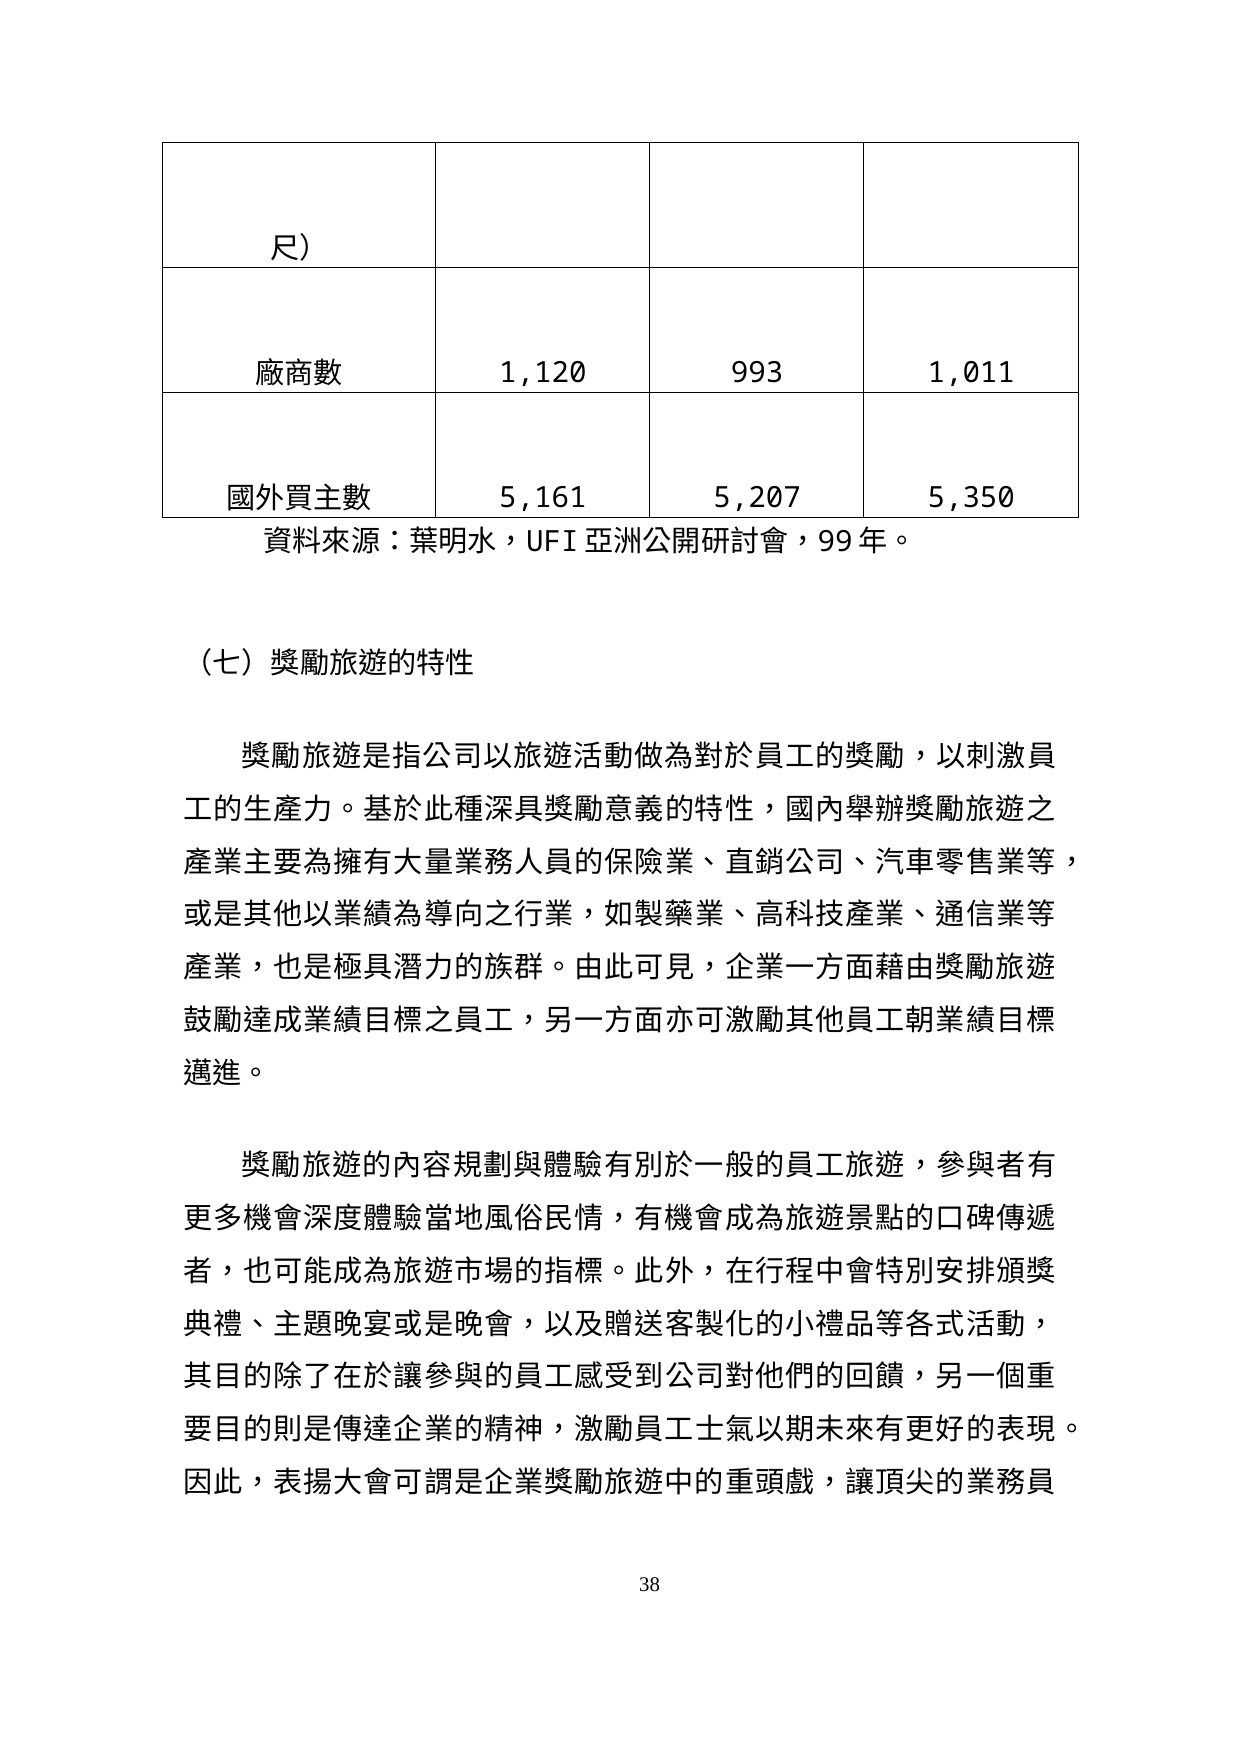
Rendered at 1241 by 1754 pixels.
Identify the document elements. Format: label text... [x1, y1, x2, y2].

table_cell 廠商數 [163, 268, 435, 392]
table_cell 993 [650, 268, 863, 392]
table_cell [650, 143, 863, 267]
text 資料來源：葉明水，UFI亞洲公開研討會，99年。 [263, 518, 1057, 560]
text （七）獎勵旅遊的特性 [183, 640, 1057, 682]
table_cell 1,011 [864, 268, 1078, 392]
table_cell 國外買主數 [163, 393, 435, 517]
table_cell [436, 143, 649, 267]
table_cell [864, 143, 1078, 267]
table_cell 尺） [163, 143, 435, 267]
table_cell 5,207 [650, 393, 863, 517]
table_cell 5,161 [436, 393, 649, 517]
text 獎勵旅遊的內容規劃與體驗有別於一般的員工旅遊，參與者有更多機會深度體驗當地風俗民情，有機會成為旅遊景點的口碑傳遞者，也可能成為旅遊市場的指標。此外，在行程中會特別安排頒獎典禮、主題晚宴或是晚會，以及贈送客製化的小禮品等各式活動，其目的除了在於讓參與的員工感受到公司對他們的回饋，另一個重要目的則是傳達企業的精神，激勵員工士氣以期未來有更好的表現。因此，表揚大會可謂是企業獎勵旅遊中的重頭戲，讓頂尖的業務員在眾所矚目之下接受表揚，絕對有助激勵員工士氣。 [183, 1142, 1057, 1501]
text 獎勵旅遊是指公司以旅遊活動做為對於員工的獎勵，以刺激員工的生產力。基於此種深具獎勵意義的特性，國內舉辦獎勵旅遊之產業主要為擁有大量業務人員的保險業、直銷公司、汽車零售業等，或是其他以業績為導向之行業，如製藥業、高科技產業、通信業等產業，也是極具潛力的族群。由此可見，企業一方面藉由獎勵旅遊鼓勵達成業績目標之員工，另一方面亦可激勵其他員工朝業績目標邁進。 [183, 732, 1057, 1092]
table_cell 5,350 [864, 393, 1078, 517]
table_cell 1,120 [436, 268, 649, 392]
